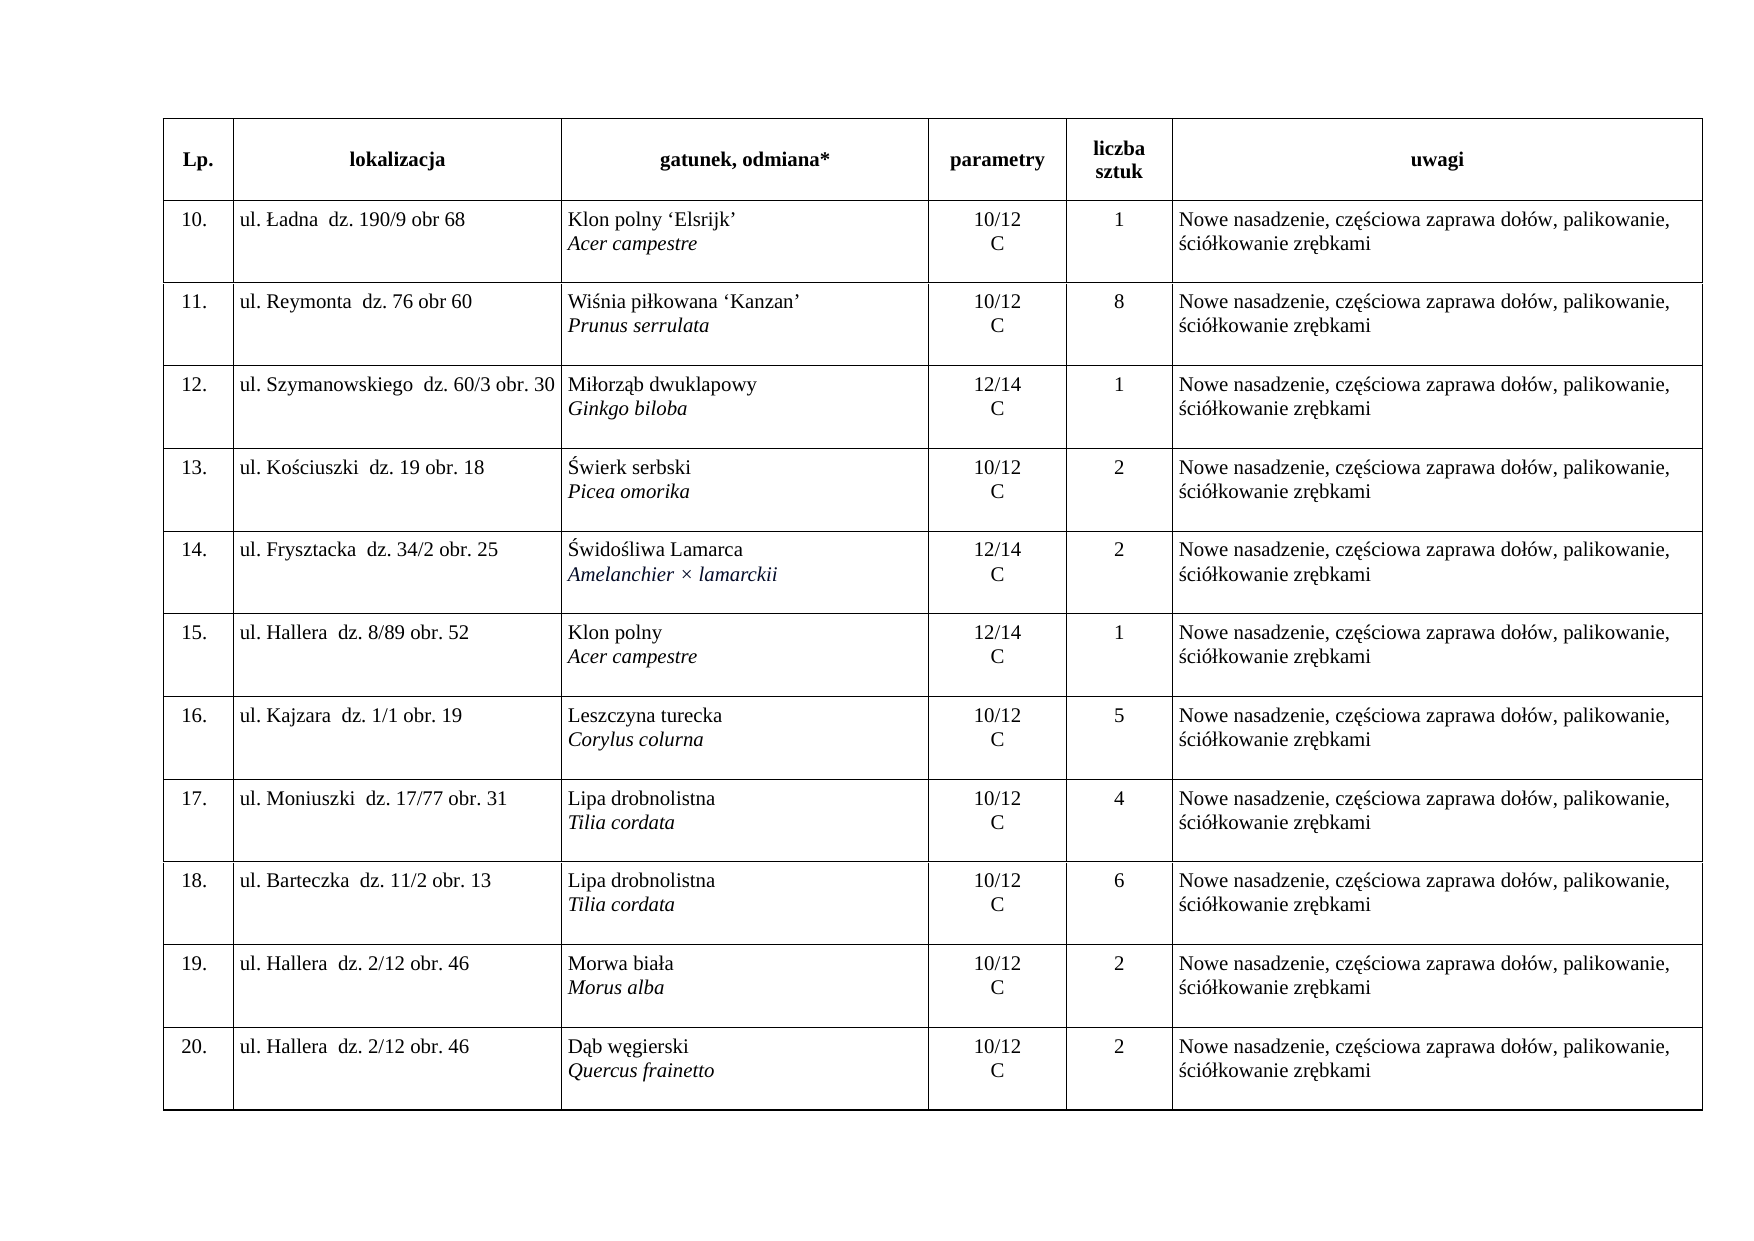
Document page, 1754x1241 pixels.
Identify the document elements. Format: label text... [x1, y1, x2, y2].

table_header liczba sztuk [1067, 119, 1172, 200]
table_cell 10/12 C [929, 1028, 1066, 1109]
table_cell 12/14 C [929, 366, 1066, 448]
table_cell Leszczyna turecka Corylus colurna [562, 697, 928, 779]
table_cell 1 [1067, 614, 1172, 696]
table_cell ul. Kajzara dz. 1/1 obr. 19 [234, 697, 561, 779]
table_cell 10/12 C [929, 780, 1066, 861]
table_cell 6 [1067, 863, 1172, 944]
table_cell Lipa drobnolistna Tilia cordata [562, 780, 928, 861]
table_cell [164, 532, 233, 613]
table_cell ul. Frysztacka dz. 34/2 obr. 25 [234, 532, 561, 613]
table_cell Nowe nasadzenie, częściowa zaprawa dołów, palikowanie, ściółkowanie zrębkami [1173, 863, 1702, 944]
table_cell Nowe nasadzenie, częściowa zaprawa dołów, palikowanie, ściółkowanie zrębkami [1173, 780, 1702, 861]
table_cell [164, 449, 233, 531]
table_cell 1 [1067, 366, 1172, 448]
table_cell [164, 284, 233, 365]
table_cell Dąb węgierski Quercus frainetto [562, 1028, 928, 1109]
table_cell [164, 1028, 233, 1109]
table_cell 10/12 C [929, 863, 1066, 944]
table_cell Świerk serbski Picea omorika [562, 449, 928, 531]
table_cell Nowe nasadzenie, częściowa zaprawa dołów, palikowanie, ściółkowanie zrębkami [1173, 614, 1702, 696]
table_cell [164, 945, 233, 1027]
table_cell Nowe nasadzenie, częściowa zaprawa dołów, palikowanie, ściółkowanie zrębkami [1173, 1028, 1702, 1109]
table_cell [164, 697, 233, 779]
table_cell 10/12 C [929, 284, 1066, 365]
table_cell ul. Moniuszki dz. 17/77 obr. 31 [234, 780, 561, 861]
table_cell 4 [1067, 780, 1172, 861]
table_cell Nowe nasadzenie, częściowa zaprawa dołów, palikowanie, ściółkowanie zrębkami [1173, 449, 1702, 531]
table_cell [164, 201, 233, 282]
table_cell ul. Barteczka dz. 11/2 obr. 13 [234, 863, 561, 944]
table_cell [164, 366, 233, 448]
table_cell 5 [1067, 697, 1172, 779]
table_cell 12/14 C [929, 614, 1066, 696]
table_cell ul. Szymanowskiego dz. 60/3 obr. 30 [234, 366, 561, 448]
table_cell [164, 614, 233, 696]
table_cell ul. Ładna dz. 190/9 obr 68 [234, 201, 561, 282]
table_cell 1 [1067, 201, 1172, 282]
table_cell Miłorząb dwuklapowy Ginkgo biloba [562, 366, 928, 448]
table_cell ul. Reymonta dz. 76 obr 60 [234, 284, 561, 365]
table_cell Nowe nasadzenie, częściowa zaprawa dołów, palikowanie, ściółkowanie zrębkami [1173, 366, 1702, 448]
table_cell 10/12 C [929, 201, 1066, 282]
table_cell Nowe nasadzenie, częściowa zaprawa dołów, palikowanie, ściółkowanie zrębkami [1173, 697, 1702, 779]
table_cell 12/14 C [929, 532, 1066, 613]
table_header lokalizacja [234, 119, 561, 200]
table_cell Wiśnia piłkowana ‘Kanzan’ Prunus serrulata [562, 284, 928, 365]
table_header gatunek, odmiana* [562, 119, 928, 200]
table_cell 10/12 C [929, 697, 1066, 779]
table_header uwagi [1173, 119, 1702, 200]
table_cell [164, 780, 233, 861]
table_cell Nowe nasadzenie, częściowa zaprawa dołów, palikowanie, ściółkowanie zrębkami [1173, 201, 1702, 282]
table_cell Lipa drobnolistna Tilia cordata [562, 863, 928, 944]
table_header parametry [929, 119, 1066, 200]
table_cell 2 [1067, 449, 1172, 531]
table_header Lp. [164, 119, 233, 200]
table_cell Nowe nasadzenie, częściowa zaprawa dołów, palikowanie, ściółkowanie zrębkami [1173, 532, 1702, 613]
table_cell Morwa biała Morus alba [562, 945, 928, 1027]
table_cell Nowe nasadzenie, częściowa zaprawa dołów, palikowanie, ściółkowanie zrębkami [1173, 945, 1702, 1027]
table_cell 8 [1067, 284, 1172, 365]
table_cell 2 [1067, 532, 1172, 613]
table_cell 10/12 C [929, 945, 1066, 1027]
table_cell Nowe nasadzenie, częściowa zaprawa dołów, palikowanie, ściółkowanie zrębkami [1173, 284, 1702, 365]
table_cell Klon polny ‘Elsrijk’ Acer campestre [562, 201, 928, 282]
table_cell ul. Hallera dz. 8/89 obr. 52 [234, 614, 561, 696]
table_cell Świdośliwa Lamarca Amelanchier × lamarckii [562, 532, 928, 613]
table_cell ul. Hallera dz. 2/12 obr. 46 [234, 1028, 561, 1109]
table_cell 2 [1067, 945, 1172, 1027]
table_cell ul. Hallera dz. 2/12 obr. 46 [234, 945, 561, 1027]
table_cell 10/12 C [929, 449, 1066, 531]
table_cell ul. Kościuszki dz. 19 obr. 18 [234, 449, 561, 531]
table_cell [164, 863, 233, 944]
table_cell Klon polny Acer campestre [562, 614, 928, 696]
table_cell 2 [1067, 1028, 1172, 1109]
